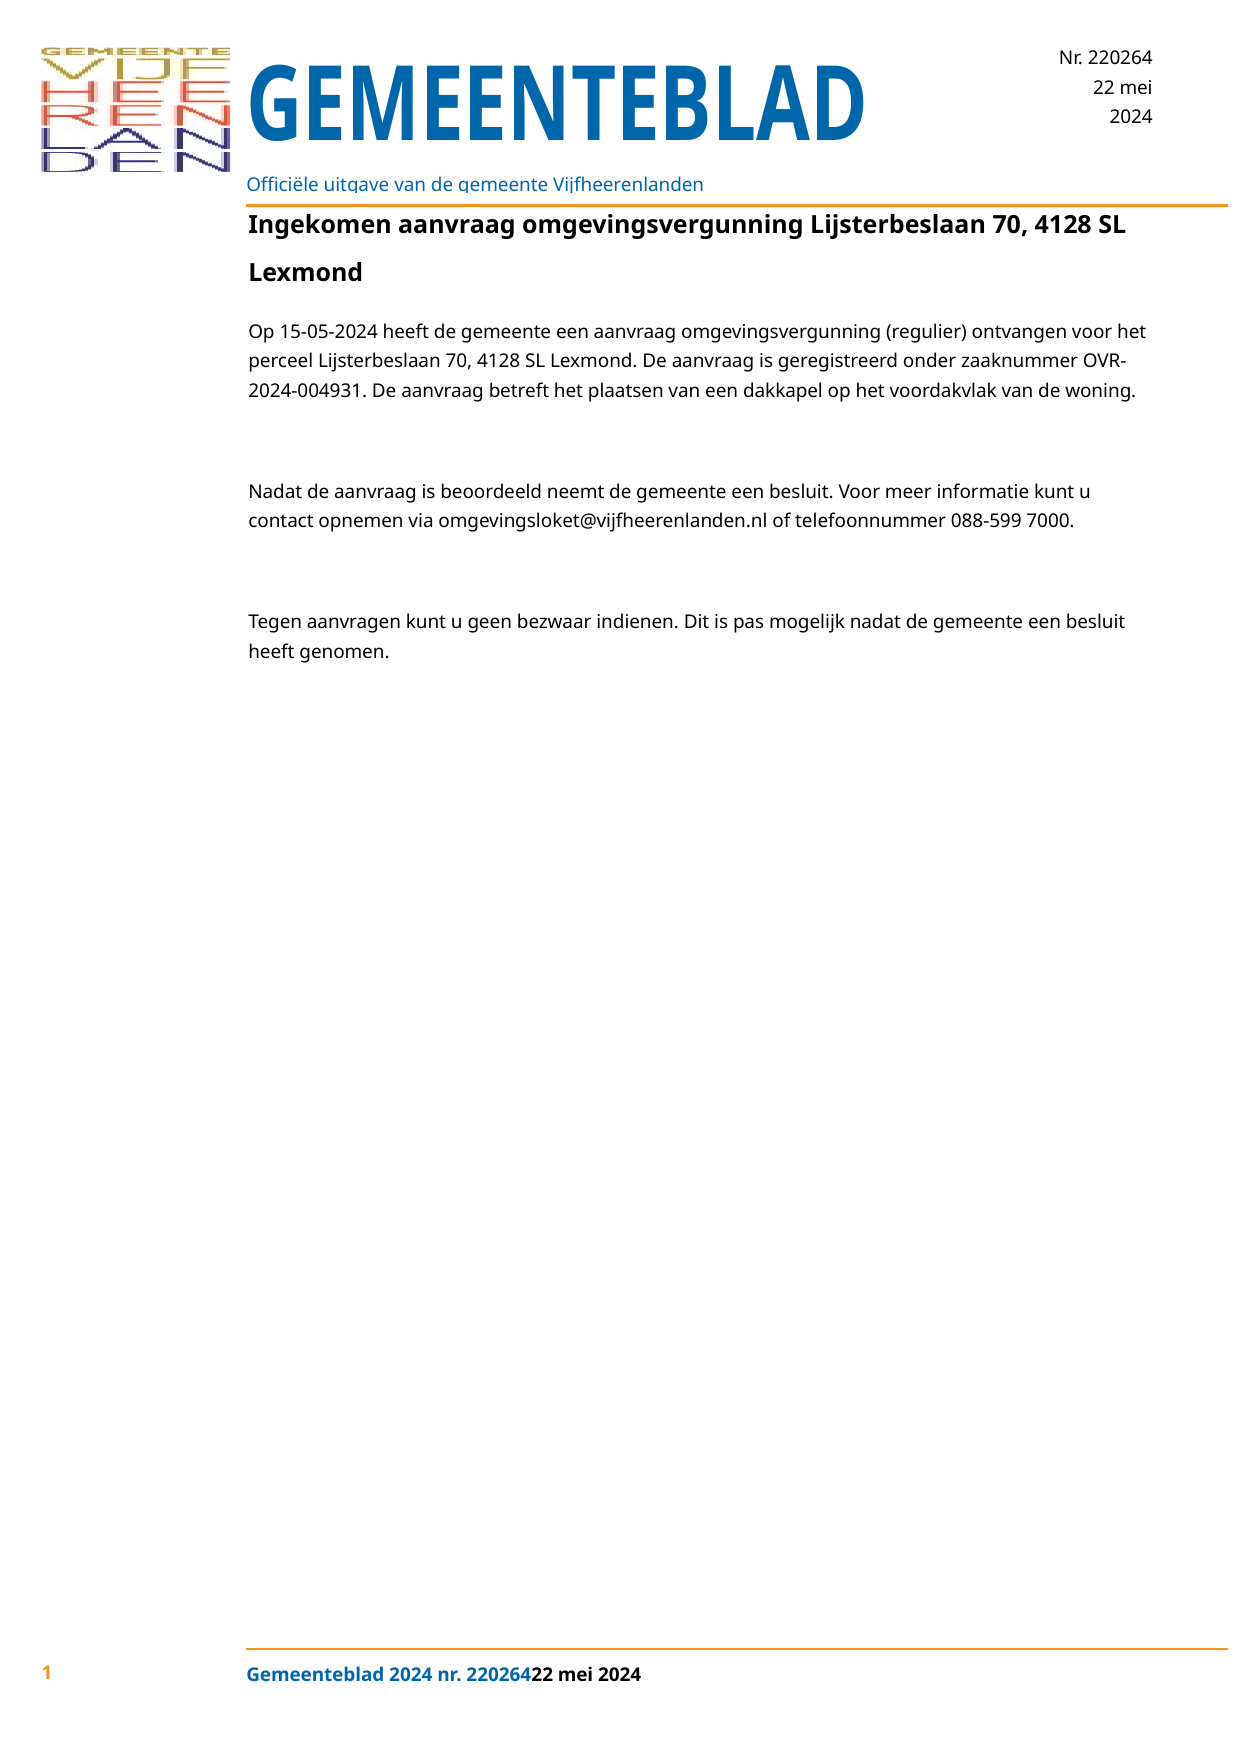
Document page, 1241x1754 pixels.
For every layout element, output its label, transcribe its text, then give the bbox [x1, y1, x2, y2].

text Ingekomen aanvraag omgevingsvergunning Lijsterbeslaan 70, 4128 SL Lexmond [248, 207, 1152, 288]
text Tegen aanvragen kunt u geen bezwaar indienen. Dit is pas mogelijk nadat de gemeente een besluit heeft genomen. [248, 608, 1152, 664]
picture [41, 47, 231, 172]
text Nadat de aanvraag is beoordeeld neemt de gemeente een besluit. Voor meer informatie kunt u contact opnemen via omgevingsloket@vijfheerenlanden.nl of telefoonnummer 088-599 7000. [248, 478, 1152, 533]
text Op 15-05-2024 heeft de gemeente een aanvraag omgevingsvergunning (regulier) ontvangen voor het perceel Lijsterbeslaan 70, 4128 SL Lexmond. De aanvraag is geregistreerd onder zaaknummer OVR-2024-004931. De aanvraag betreft het plaatsen van een dakkapel op het voordakvlak van de woning. [248, 318, 1152, 403]
